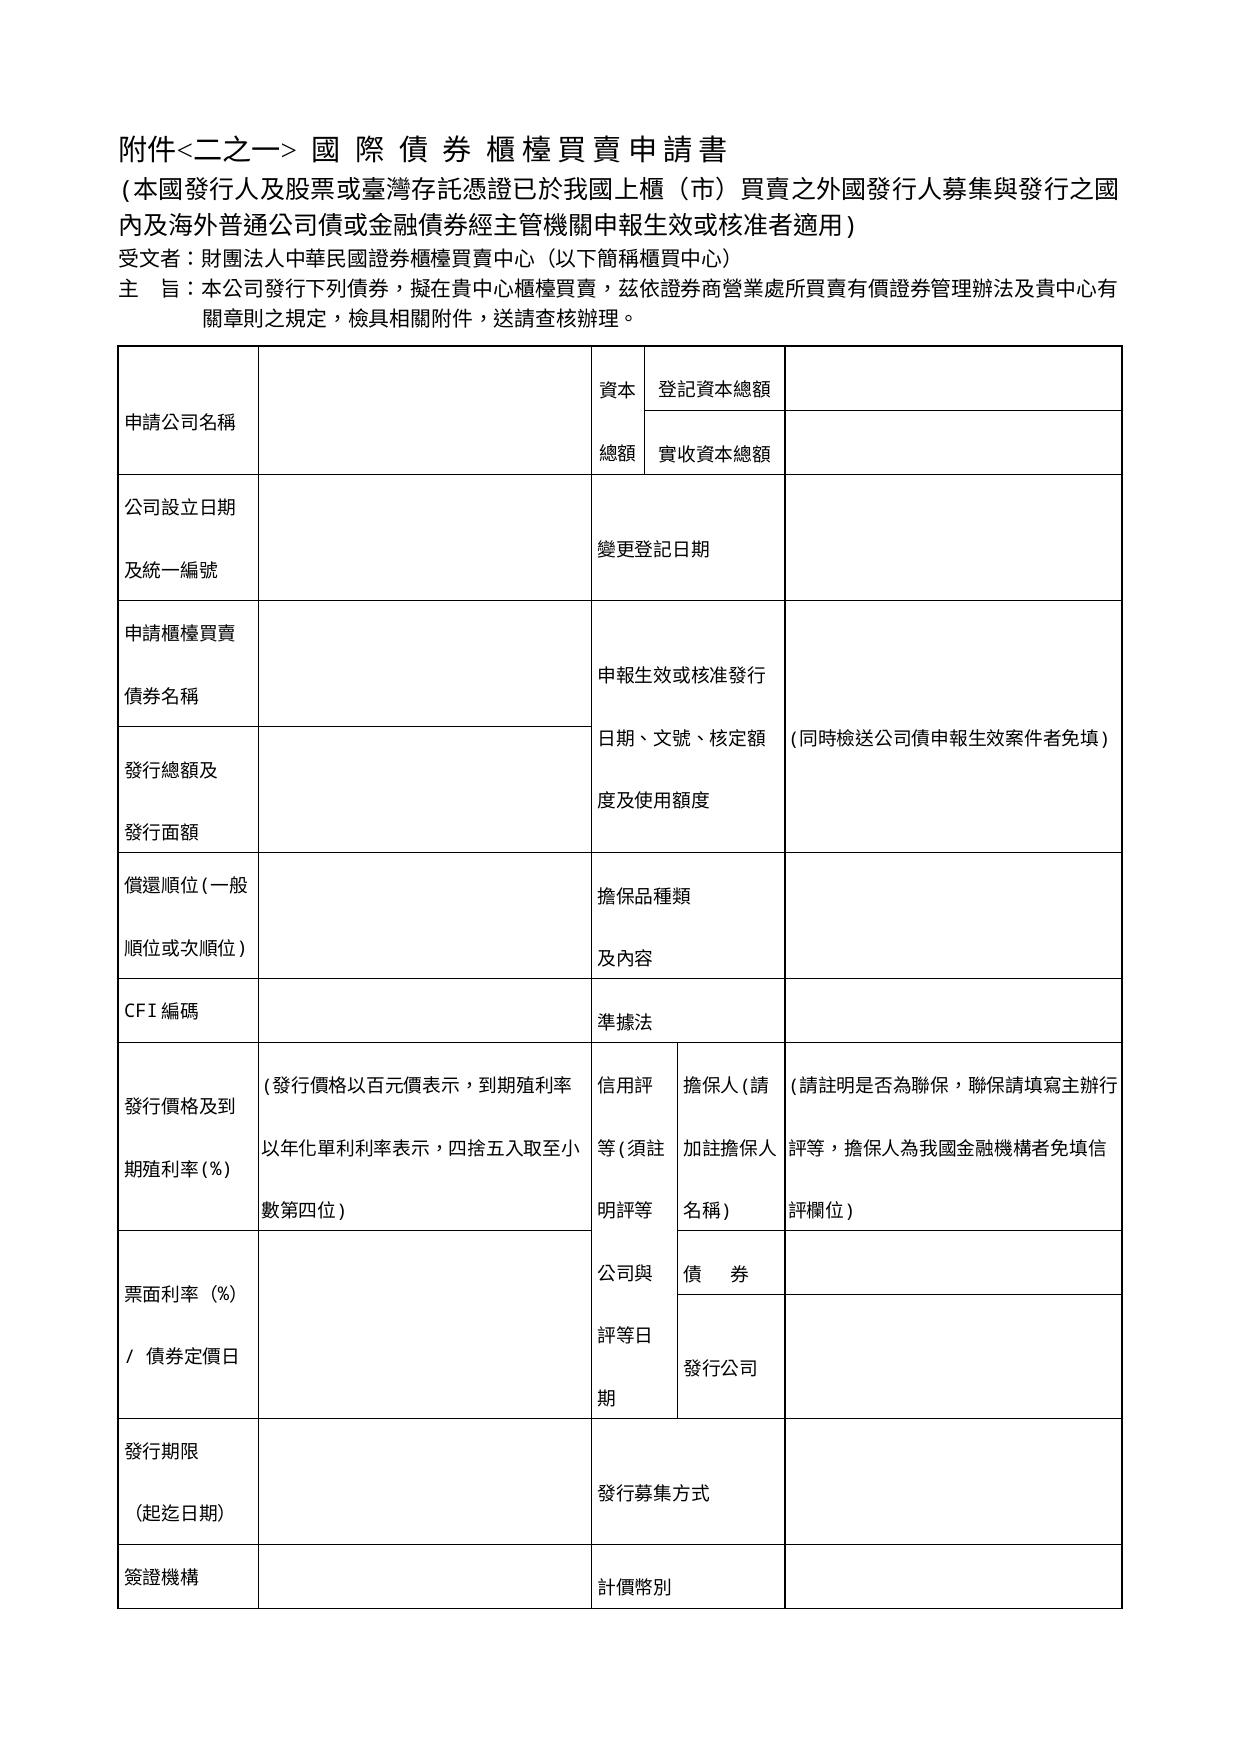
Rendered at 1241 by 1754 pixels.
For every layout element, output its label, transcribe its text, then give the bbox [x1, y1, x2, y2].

table_cell (發行價格以百元價表示，到期殖利率以年化單利利率表示，四捨五入取至小數第四位) [259, 1043, 591, 1230]
table_cell [259, 601, 591, 726]
table_cell 償還順位(一般順位或次順位) [119, 853, 258, 978]
table_cell 變更登記日期 [592, 475, 784, 600]
table_cell [259, 1545, 591, 1607]
table_header [786, 347, 1121, 409]
table_cell 擔保品種類 及內容 [592, 853, 784, 978]
table_cell [259, 1419, 591, 1544]
table_cell [259, 979, 591, 1042]
table_cell [259, 727, 591, 852]
table_cell 擔保人(請加註擔保人名稱) [678, 1043, 784, 1230]
table_cell 債 券 [678, 1231, 784, 1294]
table_cell (同時檢送公司債申報生效案件者免填) [786, 601, 1121, 852]
table_cell [786, 1545, 1121, 1607]
table_cell 公司設立日期 及統一編號 [119, 475, 258, 600]
text 附件<二之一> 國 際 債 券 櫃檯買賣申請書 [118, 127, 1122, 169]
table_cell 實收資本總額 [645, 411, 784, 474]
table_cell 票面利率（%）/ 債券定價日 [119, 1231, 258, 1418]
table_cell [786, 411, 1121, 474]
table_cell [786, 1419, 1121, 1544]
table_cell [259, 1231, 591, 1418]
text 主 旨：本公司發行下列債券，擬在貴中心櫃檯買賣，茲依證券商營業處所買賣有價證券管理辦法及貴中心有關章則之規定，檢具相關附件，送請查核辦理。 [118, 272, 1122, 332]
table_cell 申報生效或核准發行日期、文號、核定額度及使用額度 [592, 601, 784, 852]
table_header 登記資本總額 [645, 347, 784, 409]
table_cell (請註明是否為聯保，聯保請填寫主辦行評等，擔保人為我國金融機構者免填信評欄位) [786, 1043, 1121, 1230]
text (本國發行人及股票或臺灣存託憑證已於我國上櫃（市）買賣之外國發行人募集與發行之國內及海外普通公司債或金融債券經主管機關申報生效或核准者適用) [118, 169, 1122, 242]
table_cell [786, 979, 1121, 1042]
table_cell 發行募集方式 [592, 1419, 784, 1544]
table_cell 發行總額及 發行面額 [119, 727, 258, 852]
table_cell [786, 853, 1121, 978]
table_header [259, 347, 591, 474]
table_cell CFI編碼 [119, 979, 258, 1042]
table_cell 發行期限 （起迄日期） [119, 1419, 258, 1544]
table_cell 發行公司 [678, 1295, 784, 1418]
table_cell 信用評等(須註明評等公司與評等日期 [592, 1043, 677, 1418]
table_cell [786, 1295, 1121, 1418]
table_cell 發行價格及到期殖利率(%) [119, 1043, 258, 1230]
table_cell 簽證機構 [119, 1545, 258, 1607]
table_cell 申請櫃檯買賣 債券名稱 [119, 601, 258, 726]
table_cell [786, 1231, 1121, 1294]
table_cell 計價幣別 [592, 1545, 784, 1607]
table_cell [259, 475, 591, 600]
table_cell 準據法 [592, 979, 784, 1042]
table_cell [259, 853, 591, 978]
table_header 資本總額 [592, 347, 644, 474]
text 受文者：財團法人中華民國證券櫃檯買賣中心（以下簡稱櫃買中心） [118, 242, 1122, 272]
table_cell [786, 475, 1121, 600]
table_header 申請公司名稱 [119, 347, 258, 474]
